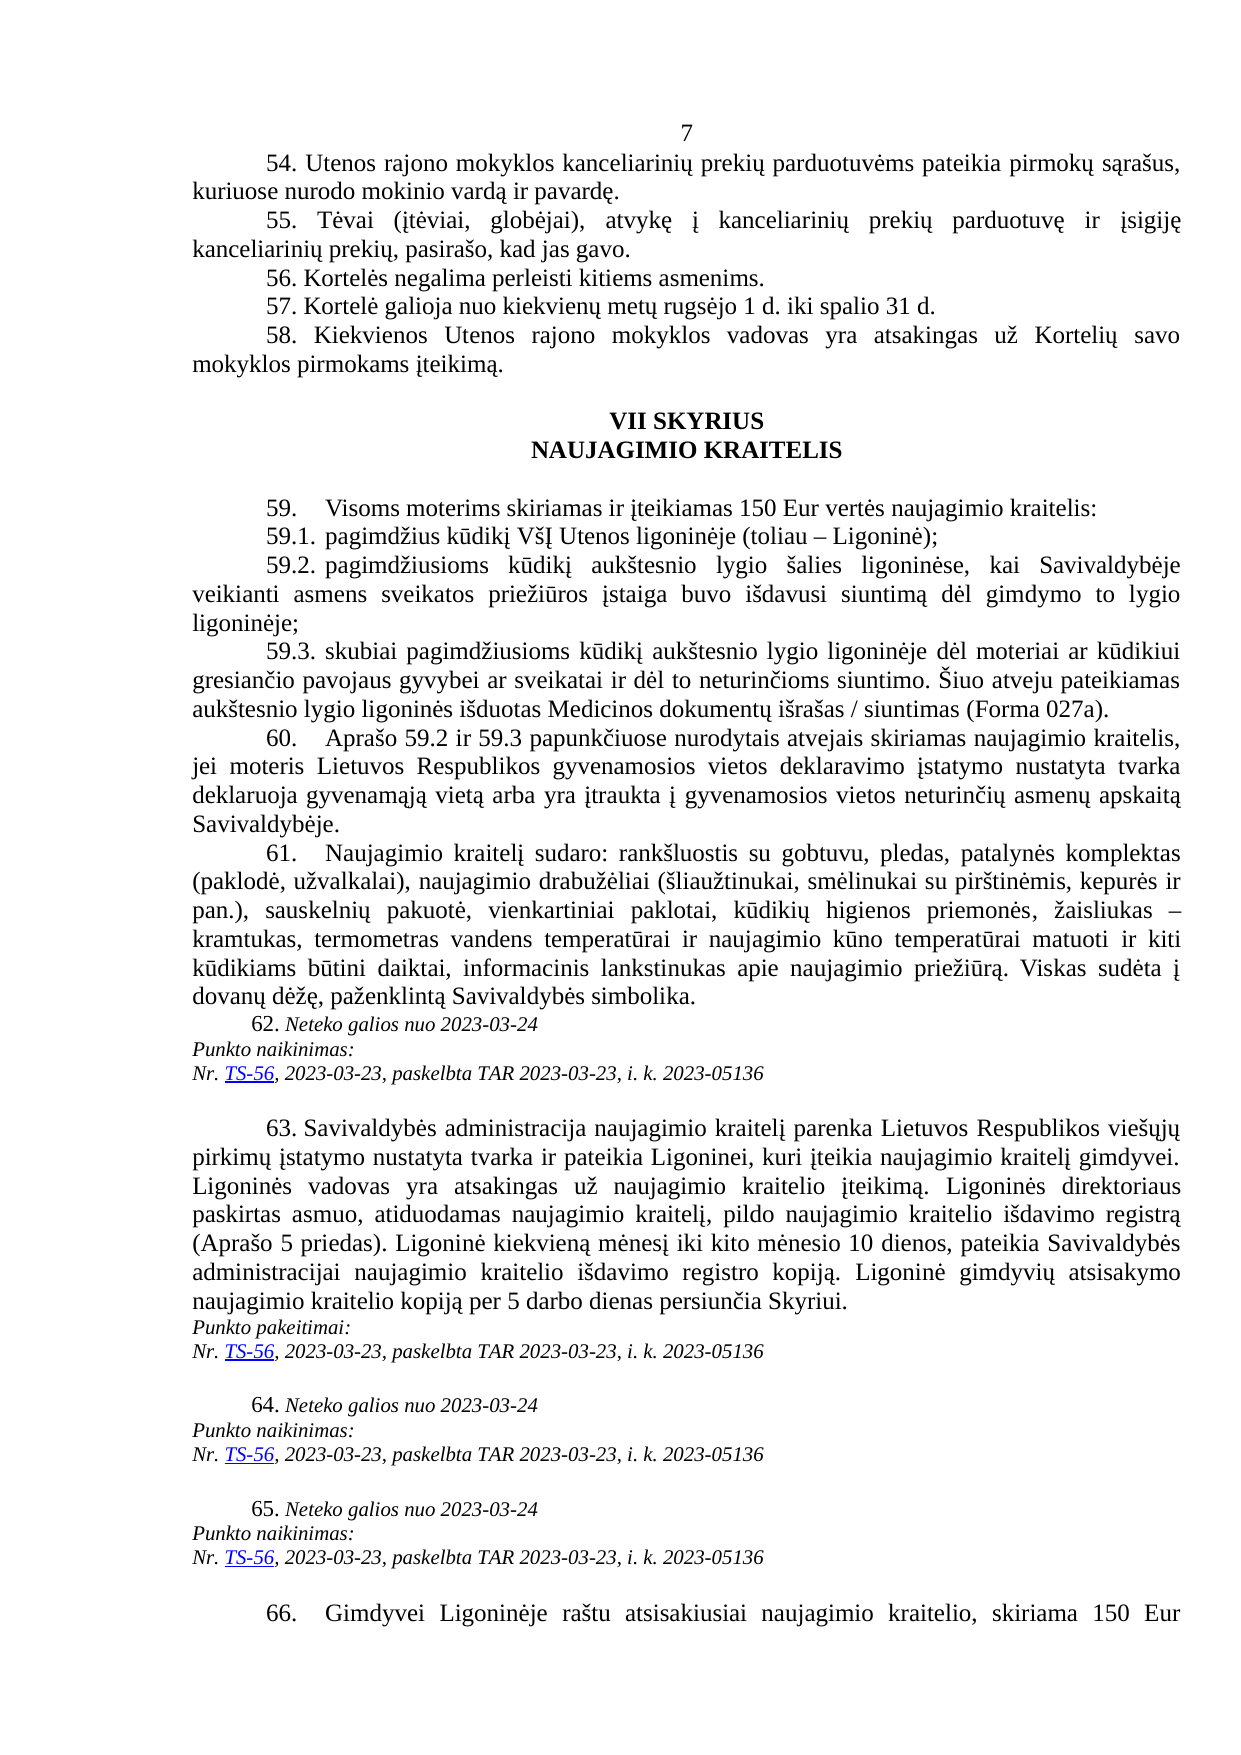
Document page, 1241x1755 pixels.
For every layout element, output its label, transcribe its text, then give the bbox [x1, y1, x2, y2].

text 66. Gimdyvei Ligoninėje raštu atsisakiusiai naujagimio kraitelio, skiriama 150 Eur [192, 1598, 1181, 1627]
text 63. Savivaldybės administracija naujagimio kraitelį parenka Lietuvos Respublikos viešųjų pirkimų įstatymo nustatyta tvarka ir pateikia Ligoninei, kuri įteikia naujagimio kraitelį gimdyvei. Ligoninės vadovas yra atsakingas už naujagimio kraitelio įteikimą. Ligoninės direktoriaus paskirtas asmuo, atiduodamas naujagimio kraitelį, pildo naujagimio kraitelio išdavimo registrą (Aprašo 5 priedas). Ligoninė kiekvieną mėnesį iki kito mėnesio 10 dienos, pateikia Savivaldybės administracijai naujagimio kraitelio išdavimo registro kopiją. Ligoninė gimdyvių atsisakymo naujagimio kraitelio kopiją per 5 darbo dienas persiunčia Skyriui. [192, 1113, 1181, 1314]
text 54. Utenos rajono mokyklos kanceliarinių prekių parduotuvėms pateikia pirmokų sąrašus, kuriuose nurodo mokinio vardą ir pavardę. [192, 148, 1181, 205]
text 62. Neteko galios nuo 2023-03-24 [192, 1010, 1181, 1036]
text Punkto naikinimas: [192, 1036, 1181, 1061]
text 59. Visoms moterims skiriamas ir įteikiamas 150 Eur vertės naujagimio kraitelis: [192, 493, 1181, 521]
text 57. Kortelė galioja nuo kiekvienų metų rugsėjo 1 d. iki spalio 31 d. [192, 291, 1181, 320]
text 60. Aprašo 59.2 ir 59.3 papunkčiuose nurodytais atvejais skiriamas naujagimio kraitelis, jei moteris Lietuvos Respublikos gyvenamosios vietos deklaravimo įstatymo nustatyta tvarka deklaruoja gyvenamąją vietą arba yra įtraukta į gyvenamosios vietos neturinčių asmenų apskaitą Savivaldybėje. [192, 723, 1181, 838]
text 56. Kortelės negalima perleisti kitiems asmenims. [192, 263, 1181, 291]
text 64. Neteko galios nuo 2023-03-24 [192, 1391, 1181, 1418]
text VII SKYRIUS [192, 406, 1181, 435]
text Punkto naikinimas: [192, 1418, 1181, 1442]
text 59.1. pagimdžius kūdikį VšĮ Utenos ligoninėje (toliau – Ligoninė); [192, 521, 1181, 550]
text 59.3. skubiai pagimdžiusioms kūdikį aukštesnio lygio ligoninėje dėl moteriai ar kūdikiui gresiančio pavojaus gyvybei ar sveikatai ir dėl to neturinčioms siuntimo. Šiuo atveju pateikiamas aukštesnio lygio ligoninės išduotas Medicinos dokumentų išrašas / siuntimas (Forma 027a). [192, 636, 1181, 723]
text Punkto naikinimas: [192, 1521, 1181, 1545]
text 61. Naujagimio kraitelį sudaro: rankšluostis su gobtuvu, pledas, patalynės komplektas (paklodė, užvalkalai), naujagimio drabužėliai (šliaužtinukai, smėlinukai su pirštinėmis, kepurės ir pan.), sauskelnių pakuotė, vienkartiniai paklotai, kūdikių higienos priemonės, žaisliukas – kramtukas, termometras vandens temperatūrai ir naujagimio kūno temperatūrai matuoti ir kiti kūdikiams būtini daiktai, informacinis lankstinukas apie naujagimio priežiūrą. Viskas sudėta į dovanų dėžę, paženklintą Savivaldybės simbolika. [192, 838, 1181, 1010]
text 58. Kiekvienos Utenos rajono mokyklos vadovas yra atsakingas už Kortelių savo mokyklos pirmokams įteikimą. [192, 320, 1181, 378]
text Nr. TS-56, 2023-03-23, paskelbta TAR 2023-03-23, i. k. 2023-05136 [192, 1061, 1181, 1084]
text NAUJAGIMIO KRAITELIS [192, 435, 1181, 464]
text Nr. TS-56, 2023-03-23, paskelbta TAR 2023-03-23, i. k. 2023-05136 [192, 1339, 1181, 1363]
text 65. Neteko galios nuo 2023-03-24 [192, 1495, 1181, 1521]
text Nr. TS-56, 2023-03-23, paskelbta TAR 2023-03-23, i. k. 2023-05136 [192, 1442, 1181, 1466]
text Punkto pakeitimai: [192, 1314, 1181, 1339]
text 55. Tėvai (įtėviai, globėjai), atvykę į kanceliarinių prekių parduotuvę ir įsigiję kanceliarinių prekių, pasirašo, kad jas gavo. [192, 205, 1181, 263]
text 59.2. pagimdžiusioms kūdikį aukštesnio lygio šalies ligoninėse, kai Savivaldybėje veikianti asmens sveikatos priežiūros įstaiga buvo išdavusi siuntimą dėl gimdymo to lygio ligoninėje; [192, 550, 1181, 636]
text Nr. TS-56, 2023-03-23, paskelbta TAR 2023-03-23, i. k. 2023-05136 [192, 1545, 1181, 1569]
